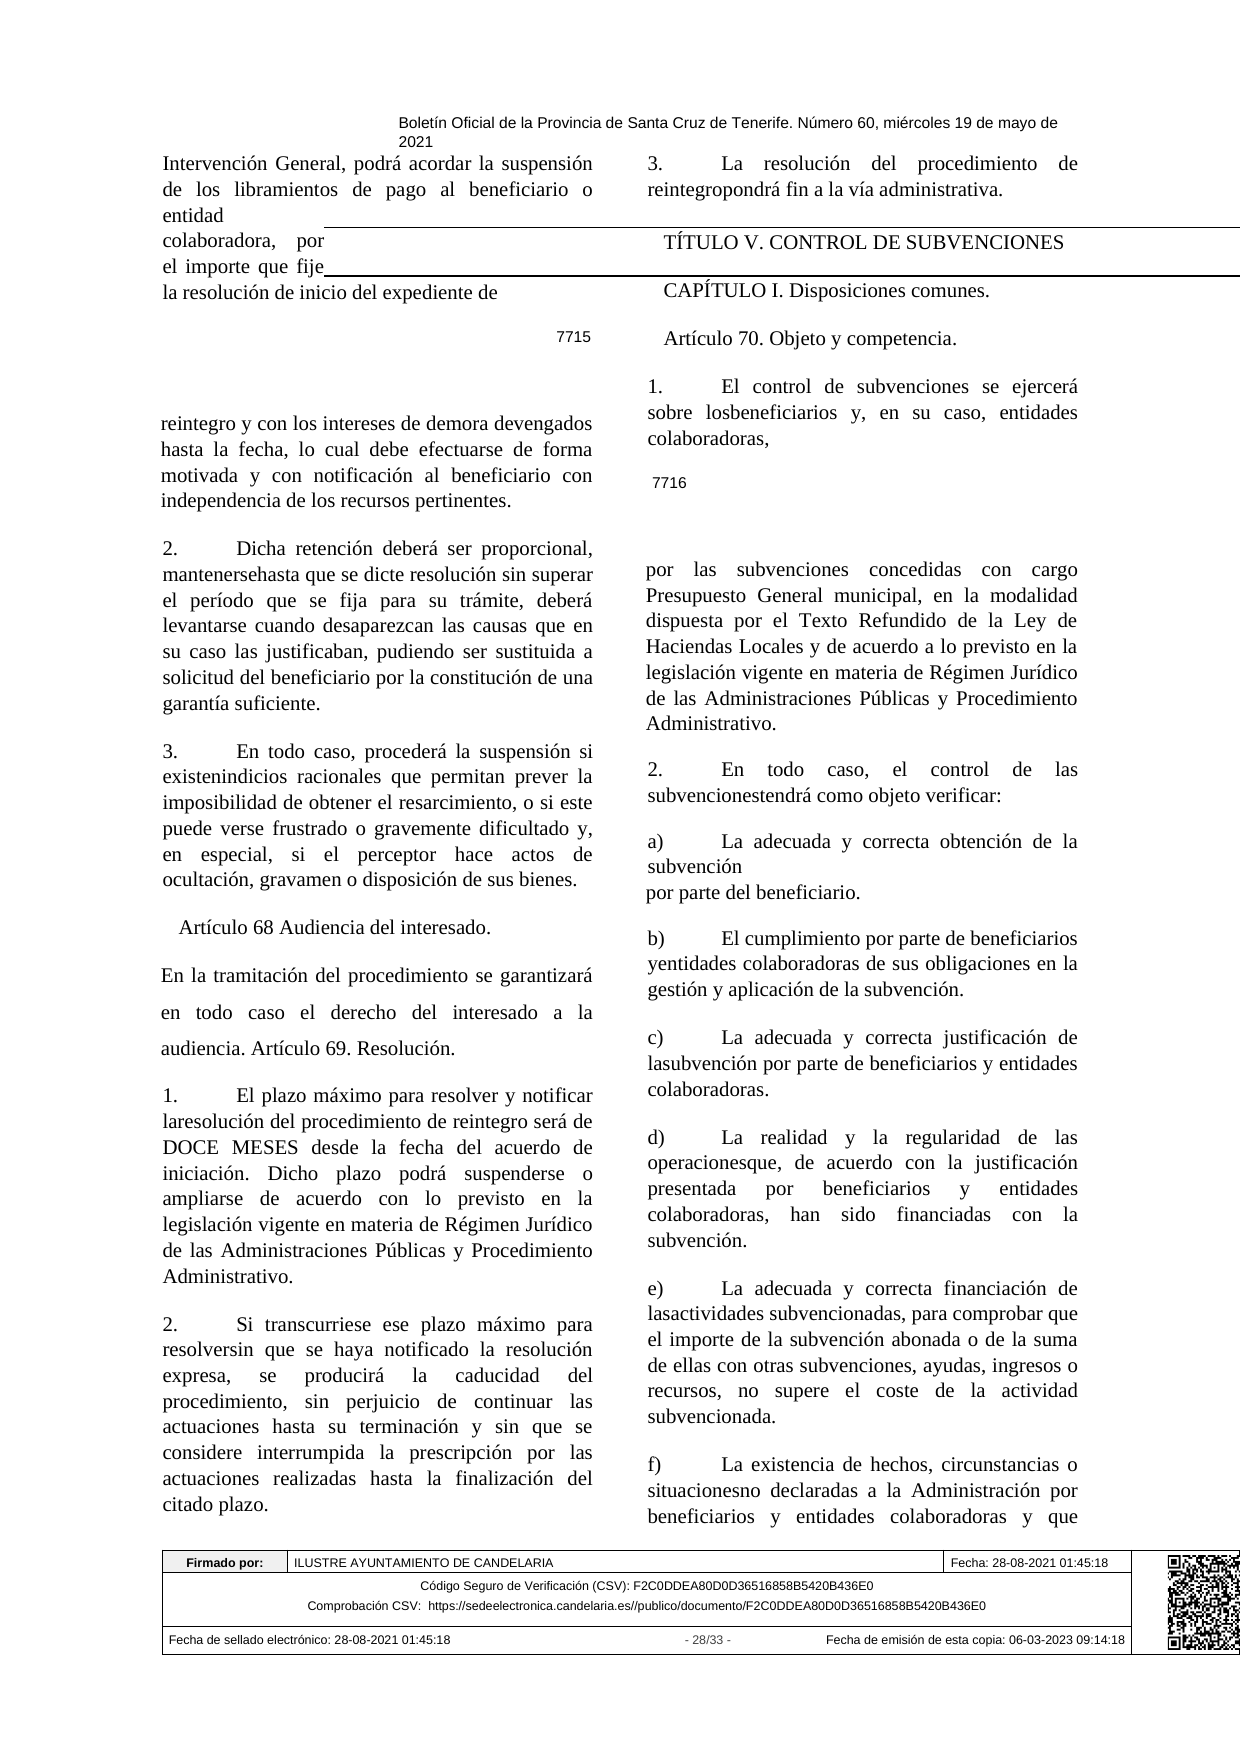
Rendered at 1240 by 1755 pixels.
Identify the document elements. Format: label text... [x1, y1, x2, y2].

text En la tramitación del procedimiento se garantizará en todo caso el derecho del interesado a la audiencia. Artículo 69. Resolución. [161, 963, 593, 1060]
text por parte del beneficiario. [646, 880, 1078, 904]
list El cumplimiento por parte de beneficiarios yentidades colaboradoras de sus obligaciones en la gestión y aplicación de la subvención. [647, 926, 1078, 1001]
list La adecuada y correcta financiación de lasactividades subvencionadas, para comprobar que el importe de la subvención abonada o de la suma de ellas con otras subvenciones, ayudas, ingresos o recursos, no supere el coste de la actividad subvencionada. [647, 1276, 1078, 1428]
list La resolución del procedimiento de reintegropondrá fin a la vía administrativa. [647, 151, 1078, 201]
list La realidad y la regularidad de las operacionesque, de acuerdo con la justificación presentada por beneficiarios y entidades colaboradoras, han sido financiadas con la subvención. [647, 1124, 1078, 1252]
list Dicha retención deberá ser proporcional, mantenersehasta que se dicte resolución sin superar el período que se fija para su trámite, deberá levantarse cuando desaparezcan las causas que en su caso las justificaban, pudiendo ser sustituida a solicitud del beneficiario por la constitución de una garantía suficiente. [162, 536, 593, 715]
text 7715 [162, 328, 591, 346]
list La adecuada y correcta justificación de lasubvención por parte de beneficiarios y entidades colaboradoras. [647, 1025, 1078, 1101]
text reintegro y con los intereses de demora devengados hasta la fecha, lo cual debe efectuarse de forma motivada y con notificación al beneficiario con independencia de los recursos pertinentes. [161, 411, 593, 512]
text por las subvenciones concedidas con cargo Presupuesto General municipal, en la modalidad dispuesta por el Texto Refundido de la Ley de Haciendas Locales y de acuerdo a lo previsto en la legislación vigente en materia de Régimen Jurídico de las Administraciones Públicas y Procedimiento Administrativo. [646, 557, 1078, 735]
text CAPÍTULO I. Disposiciones comunes. [663, 278, 1078, 302]
text 7716 [647, 474, 1078, 492]
list En todo caso, procederá la suspensión si existenindicios racionales que permitan prever la imposibilidad de obtener el resarcimiento, o si este puede verse frustrado o gravemente dificultado y, en especial, si el perceptor hace actos de ocultación, gravamen o disposición de sus bienes. [162, 739, 593, 891]
text Artículo 70. Objeto y competencia. [663, 326, 1078, 350]
list El control de subvenciones se ejercerá sobre losbeneficiarios y, en su caso, entidades colaboradoras, [647, 374, 1078, 450]
list En todo caso, el control de las subvencionestendrá como objeto verificar: [647, 757, 1078, 807]
list La adecuada y correcta obtención de la subvención [647, 828, 1078, 878]
list Intervención General, podrá acordar la suspensión de los libramientos de pago al beneficiario o entidad colaboradora, por el importe que fije la resolución de inicio del expediente de [162, 151, 593, 304]
list La existencia de hechos, circunstancias o situacionesno declaradas a la Administración por beneficiarios y entidades colaboradoras y que [647, 1452, 1078, 1528]
list Si transcurriese ese plazo máximo para resolversin que se haya notificado la resolución expresa, se producirá la caducidad del procedimiento, sin perjuicio de continuar las actuaciones hasta su terminación y sin que se considere interrumpida la prescripción por las actuaciones realizadas hasta la finalización del citado plazo. [162, 1312, 593, 1516]
text Artículo 68 Audiencia del interesado. [178, 915, 593, 939]
list El plazo máximo para resolver y notificar laresolución del procedimiento de reintegro será de DOCE MESES desde la fecha del acuerdo de iniciación. Dicho plazo podrá suspenderse o ampliarse de acuerdo con lo previsto en la legislación vigente en materia de Régimen Jurídico de las Administraciones Públicas y Procedimiento Administrativo. [162, 1083, 593, 1288]
text TÍTULO V. CONTROL DE SUBVENCIONES [663, 228, 1078, 254]
